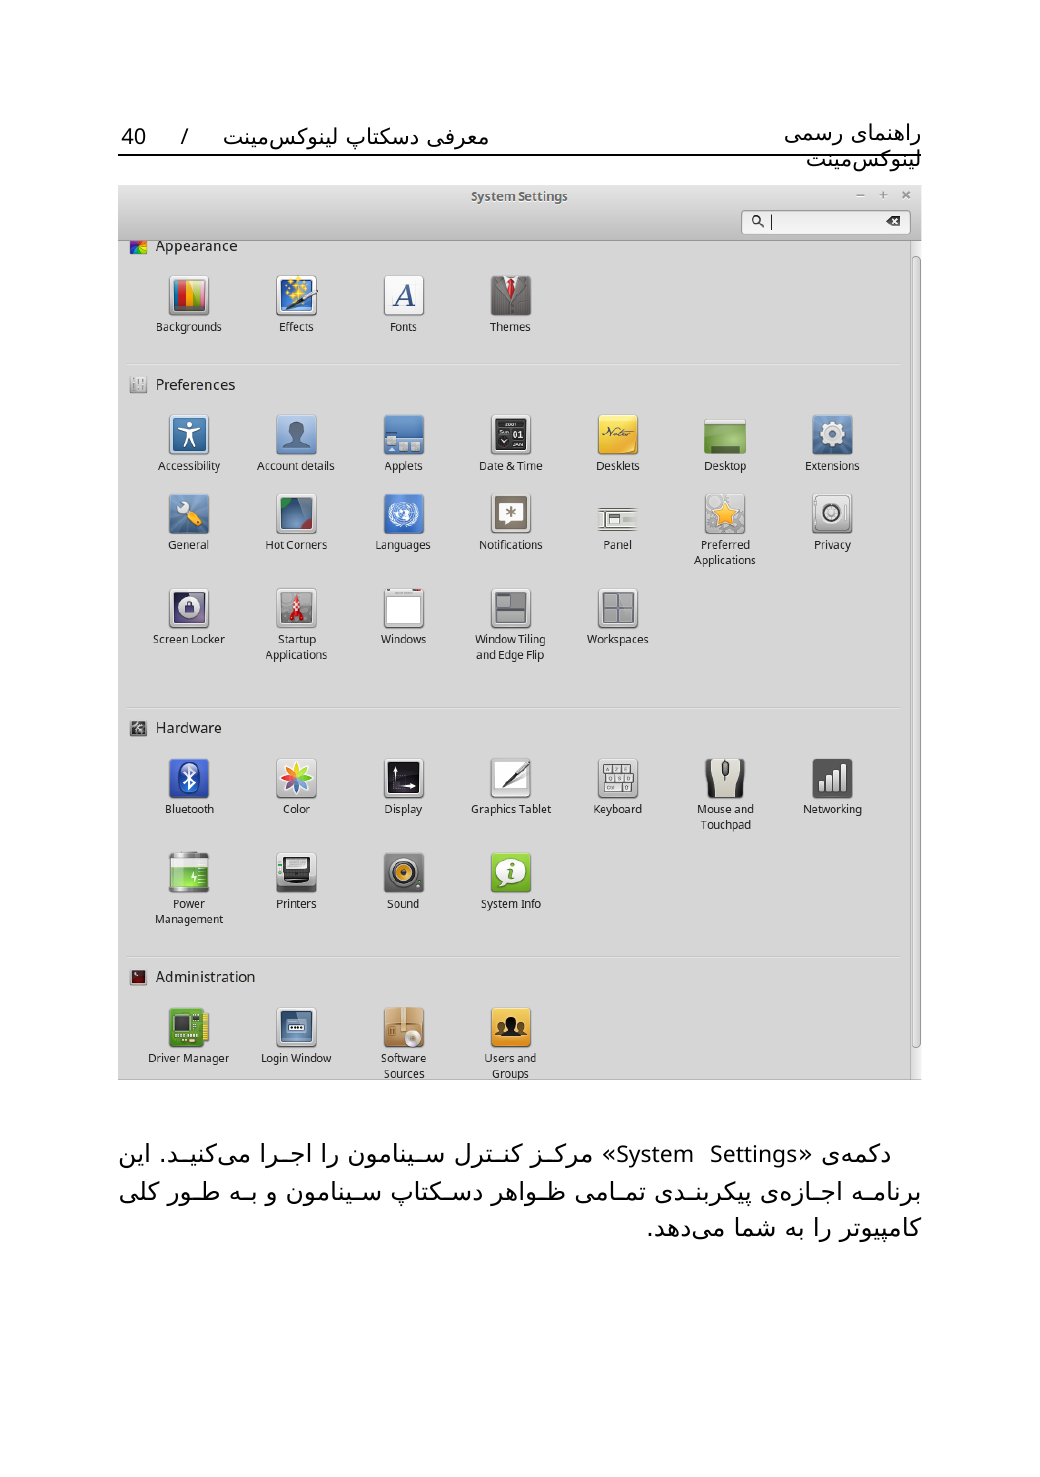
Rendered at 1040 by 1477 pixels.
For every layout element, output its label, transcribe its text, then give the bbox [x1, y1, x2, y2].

text دکمه‌ی «System Settings» مرکز کنترل سینامون را اجرا می‌کنید. این برنامه اجازه‌ی پیکربندی تمامی ظواهر دسکتاپ سینامون و به طور کلی کامپیوتر را به شما می‌دهد. [118, 1138, 921, 1242]
picture [118, 185, 922, 1080]
